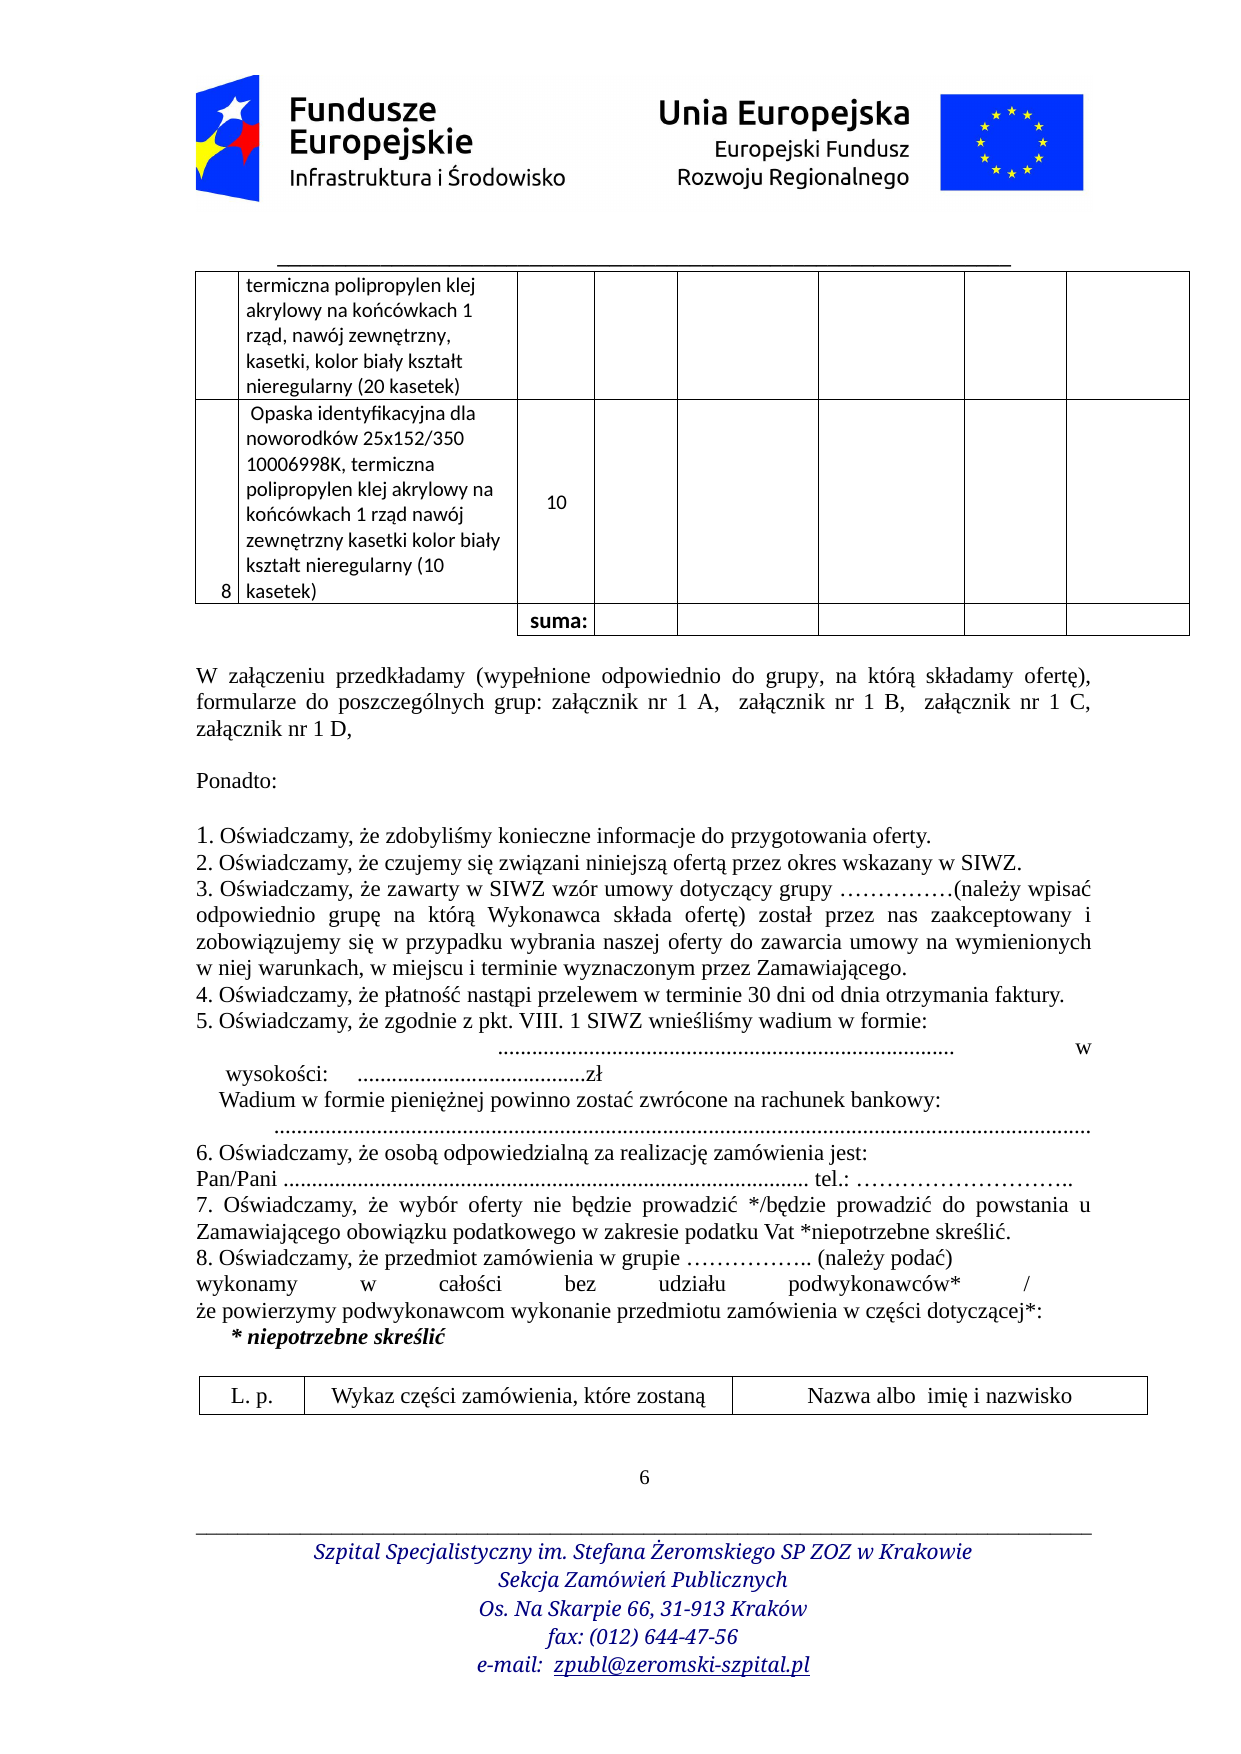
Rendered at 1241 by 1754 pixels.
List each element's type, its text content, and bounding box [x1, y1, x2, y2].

table_cell 10 [518, 400, 594, 603]
table_cell [595, 604, 677, 634]
text 5. Oświadczamy, że zgodnie z pkt. VIII. 1 SIWZ wnieśliśmy wadium w formie: [196, 1007, 1093, 1033]
table_cell [965, 272, 1066, 399]
table_cell suma: [518, 604, 594, 634]
text 3. Oświadczamy, że zawarty w SIWZ wzór umowy dotyczący grupy ……………(należy wpisać odpowiednio grupę na którą Wykonawca składa ofertę) został przez nas zaakceptowany i zobowiązujemy się w przypadku wybrania naszej oferty do zawarcia umowy na wymienionych w niej warunkach, w miejscu i terminie wyznaczonym przez Zamawiającego. [196, 875, 1093, 981]
table_cell 8 [196, 400, 238, 603]
text Ponadto: [196, 767, 1093, 794]
table_cell [196, 604, 238, 634]
table_cell [1067, 400, 1189, 603]
text 8. Oświadczamy, że przedmiot zamówienia w grupie …………….. (należy podać) [196, 1244, 1093, 1271]
table_cell [239, 604, 517, 634]
table_cell [1067, 604, 1189, 634]
table_cell [595, 272, 677, 399]
table_cell [678, 604, 818, 634]
table_cell [965, 604, 1066, 634]
text ............................................................................................................................................... 6. Oświadczamy, że osobą odpowiedzialną za realizację zamówienia jest: [196, 1112, 1093, 1165]
text 2. Oświadczamy, że czujemy się związani niniejszą ofertą przez okres wskazany w SIWZ. [196, 849, 1093, 875]
table_cell [819, 272, 964, 399]
table_cell [1067, 272, 1189, 399]
text wykonamy w całości bez udziału podwykonawców* / że powierzymy podwykonawcom wykonanie przedmiotu zamówienia w części dotyczącej*: [196, 1271, 1093, 1323]
text Wadium w formie pieniężnej powinno zostać zwrócone na rachunek bankowy: [196, 1086, 1093, 1112]
text 7. Oświadczamy, że wybór oferty nie będzie prowadzić */będzie prowadzić do powstania u Zamawiającego obowiązku podatkowego w zakresie podatku Vat *niepotrzebne skreślić. [196, 1191, 1093, 1244]
table_cell termiczna polipropylen klej akrylowy na końcówkach 1 rząd, nawój zewnętrzny, kasetki, kolor biały kształt nieregularny (20 kasetek) [239, 272, 517, 399]
table_cell [965, 400, 1066, 603]
table_cell Opaska identyfikacyjna dla noworodków 25x152/350 10006998K, termiczna polipropylen klej akrylowy na końcówkach 1 rząd nawój zewnętrzny kasetki kolor biały kształt nieregularny (10 kasetek) [239, 400, 517, 603]
text W załączeniu przedkładamy (wypełnione odpowiednio do grupy, na którą składamy ofertę), formularze do poszczególnych grup: załącznik nr 1 A, załącznik nr 1 B, załącznik nr 1 C, załącznik nr 1 D, [196, 662, 1093, 741]
text 4. Oświadczamy, że płatność nastąpi przelewem w terminie 30 dni od dnia otrzymania faktury. [196, 981, 1093, 1007]
table_cell [678, 272, 818, 399]
table_cell [518, 272, 594, 399]
table_cell [819, 400, 964, 603]
text * niepotrzebne skreślić [196, 1323, 1093, 1349]
text 1. Oświadczamy, że zdobyliśmy konieczne informacje do przygotowania oferty. [196, 820, 1093, 849]
table_header L. p. [200, 1377, 304, 1414]
table_header Wykaz części zamówienia, które zostaną [305, 1377, 732, 1414]
table_header Nazwa albo imię i nazwisko [733, 1377, 1147, 1414]
text ................................................................................ w wysokości: ........................................zł [196, 1033, 1093, 1086]
table_cell [595, 400, 677, 603]
table_cell [819, 604, 964, 634]
table_cell [678, 400, 818, 603]
text Pan/Pani ............................................................................................ tel.: ……………………….. [196, 1165, 1093, 1191]
table_cell [196, 272, 238, 399]
